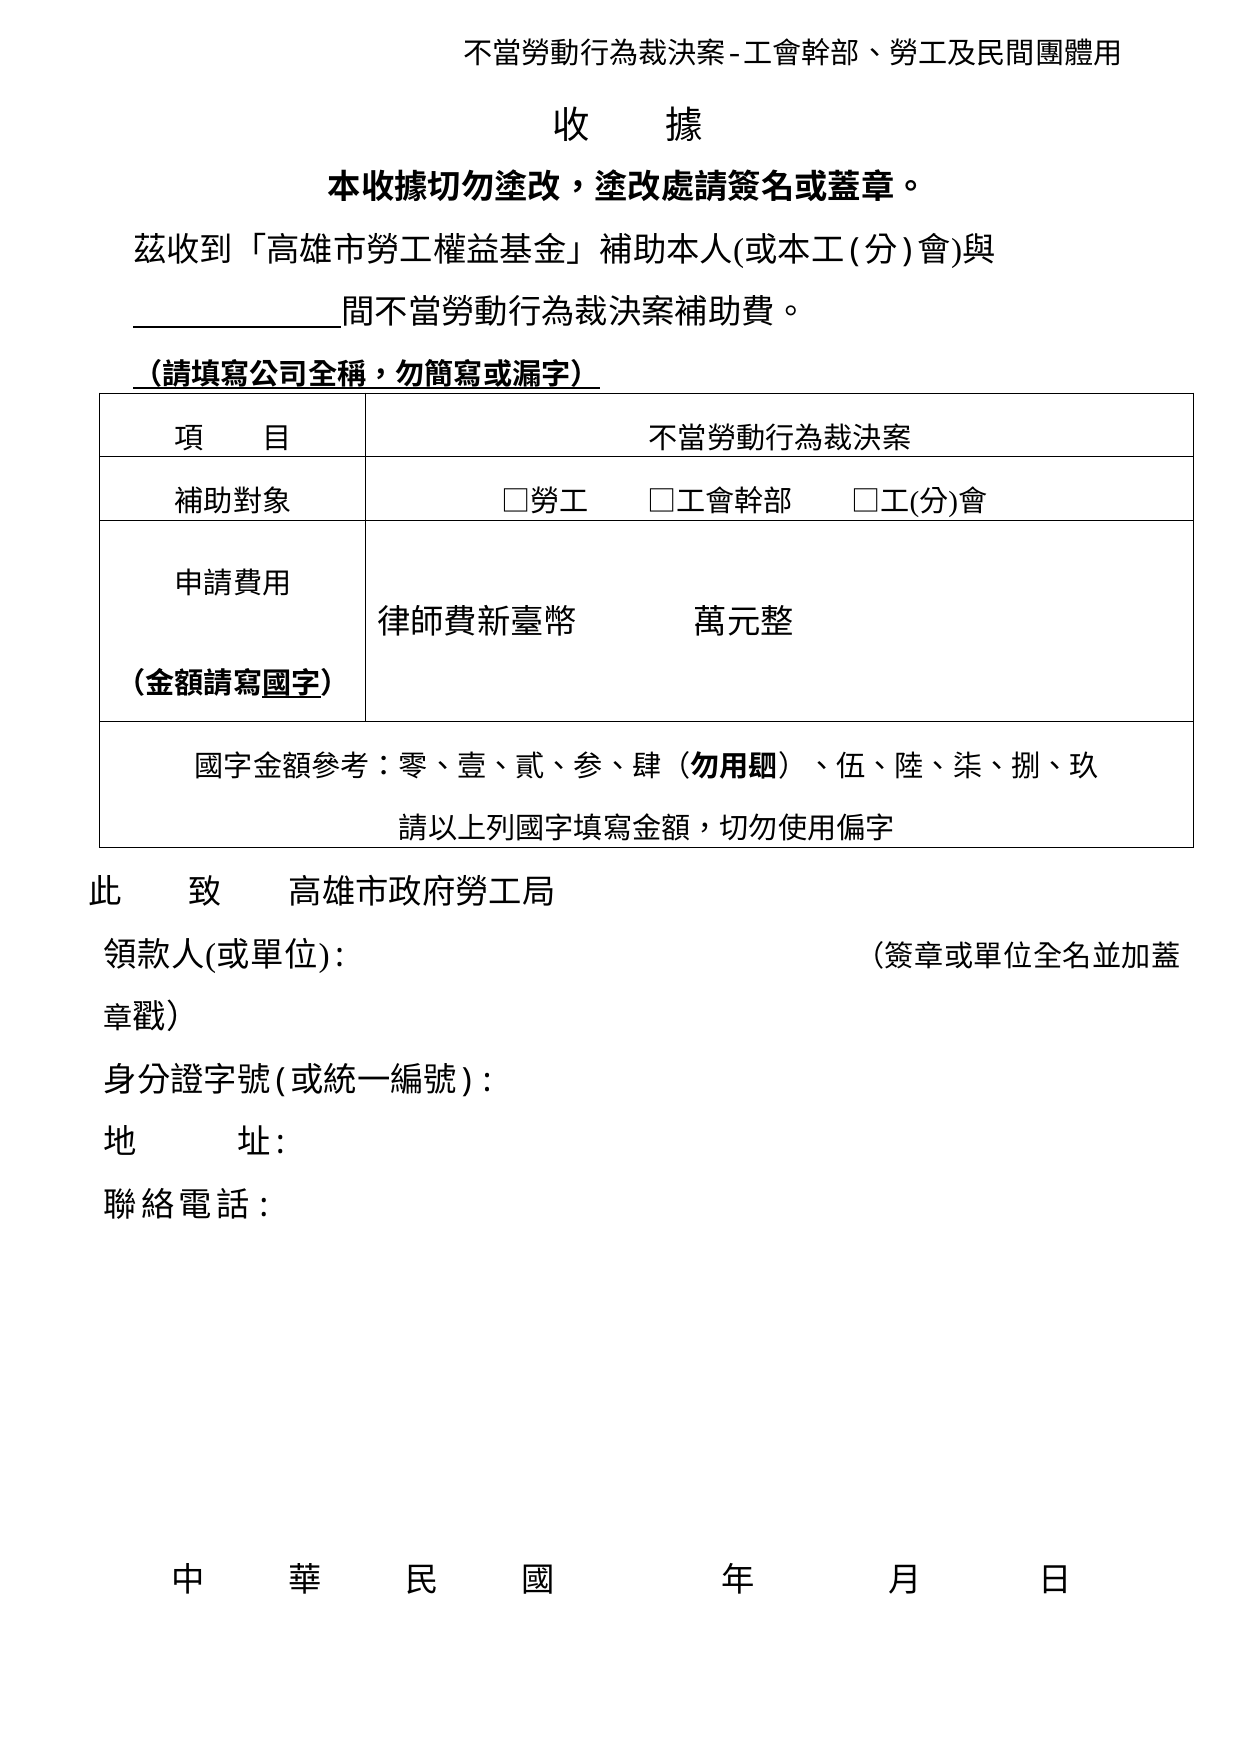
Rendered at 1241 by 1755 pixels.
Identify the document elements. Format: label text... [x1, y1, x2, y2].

text 本收據切勿塗改，塗改處請簽名或蓋章。 [133, 143, 1122, 205]
table_cell 補助對象 [100, 457, 365, 520]
text 領款人(或單位): （簽章或單位全名並加蓋章戳） [103, 910, 1181, 1035]
text 間不當勞動行為裁決案補助費。 [133, 268, 1122, 330]
text 茲收到「高雄市勞工權益基金」補助本人(或本工(分)會)與 [133, 205, 1122, 268]
text 收 據 [133, 80, 1122, 143]
table_header 不當勞動行為裁決案 [366, 394, 1193, 456]
text 聯絡電話: [103, 1160, 1122, 1223]
table_cell 律師費新臺幣 萬元整 [366, 521, 1193, 721]
text 身分證字號(或統一編號): [103, 1035, 1122, 1098]
table_cell 國字金額參考：零、壹、貳、参、肆（勿用䦉）、伍、陸、柒、捌、玖 請以上列國字填寫金額，切勿使用偏字 [100, 722, 1193, 847]
text 地 址: [103, 1098, 1122, 1160]
table_cell □勞工 □工會幹部 □工(分)會 [366, 457, 1193, 520]
table_header 項 目 [100, 394, 365, 456]
table_cell 申請費用 （金額請寫國字） [100, 521, 365, 721]
text （請填寫公司全稱，勿簡寫或漏字） [133, 330, 1122, 393]
text 此 致 高雄市政府勞工局 [89, 848, 1122, 910]
text 中 華 民 國 年 月 日 [121, 1535, 1122, 1598]
